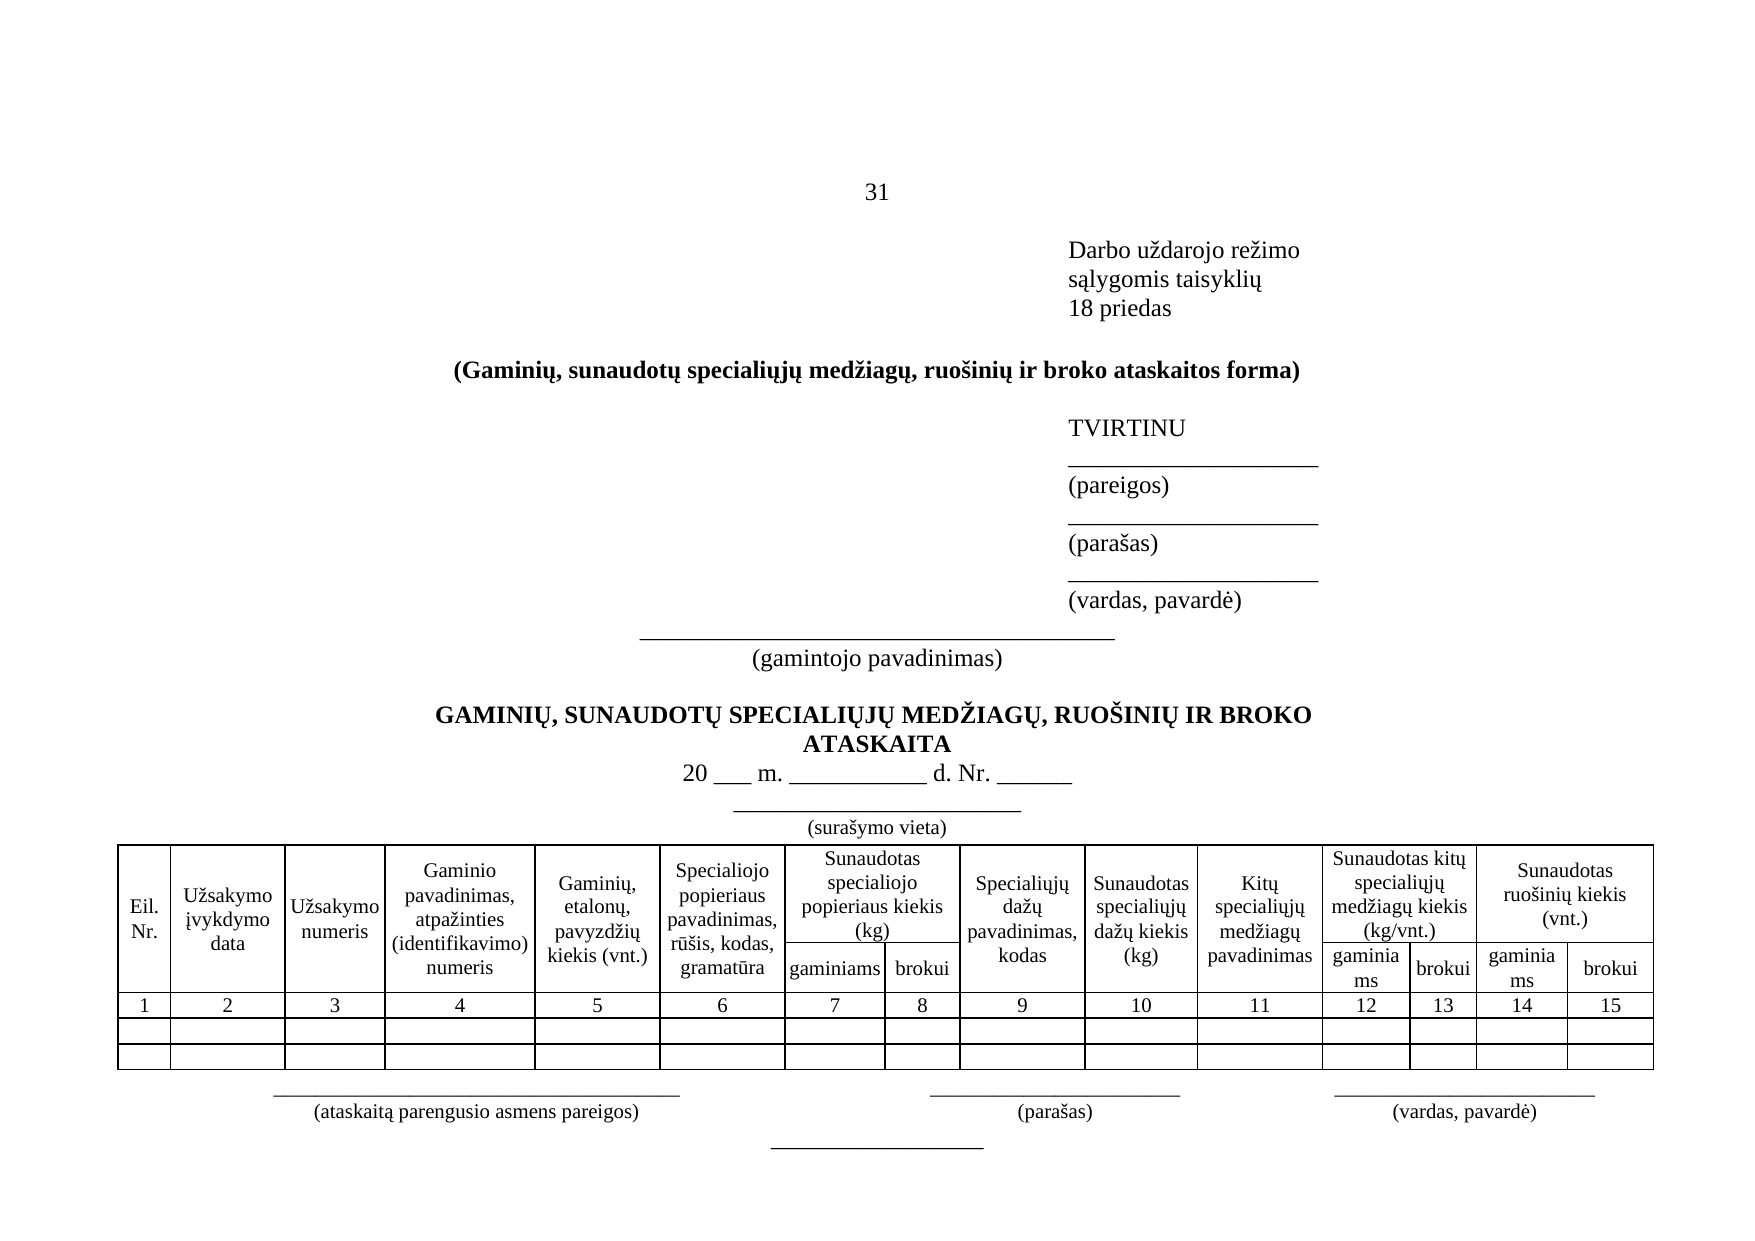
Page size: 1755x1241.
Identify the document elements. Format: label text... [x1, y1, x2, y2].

table_cell [961, 1045, 1084, 1068]
table_cell gaminiams [1323, 943, 1409, 992]
table_cell 1 [119, 993, 170, 1017]
text (Gaminių, sunaudotų specialiųjų medžiagų, ruošinių ir broko ataskaitos forma) [118, 355, 1636, 384]
table_cell gaminiams [786, 943, 884, 992]
table_cell [119, 1045, 170, 1068]
table_header Gaminio pavadinimas, atpažinties (identifikavimo) numeris [386, 846, 534, 992]
table_cell [1198, 1045, 1322, 1068]
table_cell 4 [386, 993, 534, 1017]
table_cell brokui [1411, 943, 1476, 992]
text ______________________________________ [118, 614, 1636, 643]
table_cell brokui [1568, 943, 1653, 992]
table_header ________________________ (parašas) [835, 1075, 1275, 1123]
table_cell 9 [961, 993, 1084, 1017]
text _________________ [118, 1123, 1636, 1152]
table_cell [1411, 1045, 1476, 1068]
text (parašas) [1068, 528, 1636, 556]
text sąlygomis taisyklių [1068, 264, 1636, 293]
table_header Sunaudotas specialiojo popieriaus kiekis (kg) [786, 846, 959, 942]
text _______________________ [118, 786, 1636, 815]
table_cell [786, 1019, 884, 1043]
text (gamintojo pavadinimas) [118, 643, 1636, 671]
table_header Eil. Nr. [119, 846, 170, 992]
table_header _______________________________________ (ataskaitą parengusio asmens pareigos) [118, 1075, 834, 1123]
text ____________________ [1068, 556, 1636, 585]
table_cell 5 [536, 993, 659, 1017]
table_header Sunaudotas ruošinių kiekis (vnt.) [1477, 846, 1653, 942]
table_cell [536, 1045, 659, 1068]
table_cell [386, 1045, 534, 1068]
table_cell gaminiams [1477, 943, 1567, 992]
table_cell 8 [886, 993, 959, 1017]
table_cell 3 [286, 993, 384, 1017]
table_cell [886, 1045, 959, 1068]
table_cell [886, 1019, 959, 1043]
table_cell [1323, 1045, 1409, 1068]
table_header Sunaudotas kitų specialiųjų medžiagų kiekis (kg/vnt.) [1323, 846, 1476, 942]
table_header Užsakymo įvykdymo data [171, 846, 284, 992]
table_cell [119, 1019, 170, 1043]
text ____________________ [1068, 499, 1636, 528]
table_cell [536, 1019, 659, 1043]
table_cell 14 [1477, 993, 1567, 1017]
table_cell 12 [1323, 993, 1409, 1017]
table_cell [1477, 1019, 1567, 1043]
table_cell [1086, 1045, 1197, 1068]
text TVIRTINU [1068, 413, 1636, 441]
table_cell brokui [886, 943, 959, 992]
table_header Specialiojo popieriaus pavadinimas, rūšis, kodas, gramatūra [661, 846, 784, 992]
table_cell 7 [786, 993, 884, 1017]
text GAMINIŲ, SUNAUDOTŲ SPECIALIŲJŲ MEDŽIAGŲ, RUOŠINIŲ IR BROKO [118, 700, 1636, 729]
table_header Specialiųjų dažų pavadinimas, kodas [961, 846, 1084, 992]
table_cell 6 [661, 993, 784, 1017]
table_cell [961, 1019, 1084, 1043]
table_cell [386, 1019, 534, 1043]
table_cell [1568, 1045, 1653, 1068]
table_cell [171, 1019, 284, 1043]
text ATASKAITA [118, 729, 1636, 758]
table_cell 15 [1568, 993, 1653, 1017]
table_cell [661, 1019, 784, 1043]
table_cell [1323, 1019, 1409, 1043]
table_header Gaminių, etalonų, pavyzdžių kiekis (vnt.) [536, 846, 659, 992]
text (pareigos) [1068, 470, 1636, 499]
table_cell [786, 1045, 884, 1068]
table_cell 13 [1411, 993, 1476, 1017]
table_cell [1198, 1019, 1322, 1043]
table_cell [661, 1045, 784, 1068]
table_cell [171, 1045, 284, 1068]
text (surašymo vieta) [118, 815, 1636, 839]
table_cell [1568, 1019, 1653, 1043]
table_header Kitų specialiųjų medžiagų pavadinimas [1198, 846, 1322, 992]
table_header _________________________ (vardas, pavardė) [1275, 1075, 1653, 1123]
text 20 ___ m. ___________ d. Nr. ______ [118, 758, 1636, 786]
text ____________________ [1068, 441, 1636, 470]
table_header Užsakymo numeris [286, 846, 384, 992]
table_header Sunaudotas specialiųjų dažų kiekis (kg) [1086, 846, 1197, 992]
table_cell [1477, 1045, 1567, 1068]
table_cell [1411, 1019, 1476, 1043]
table_cell 2 [171, 993, 284, 1017]
text (vardas, pavardė) [1068, 585, 1636, 614]
table_cell [1086, 1019, 1197, 1043]
table_cell 10 [1086, 993, 1197, 1017]
table_cell [286, 1045, 384, 1068]
text 18 priedas [1068, 293, 1636, 322]
text Darbo uždarojo režimo [1068, 235, 1636, 264]
table_cell 11 [1198, 993, 1322, 1017]
table_cell [286, 1019, 384, 1043]
